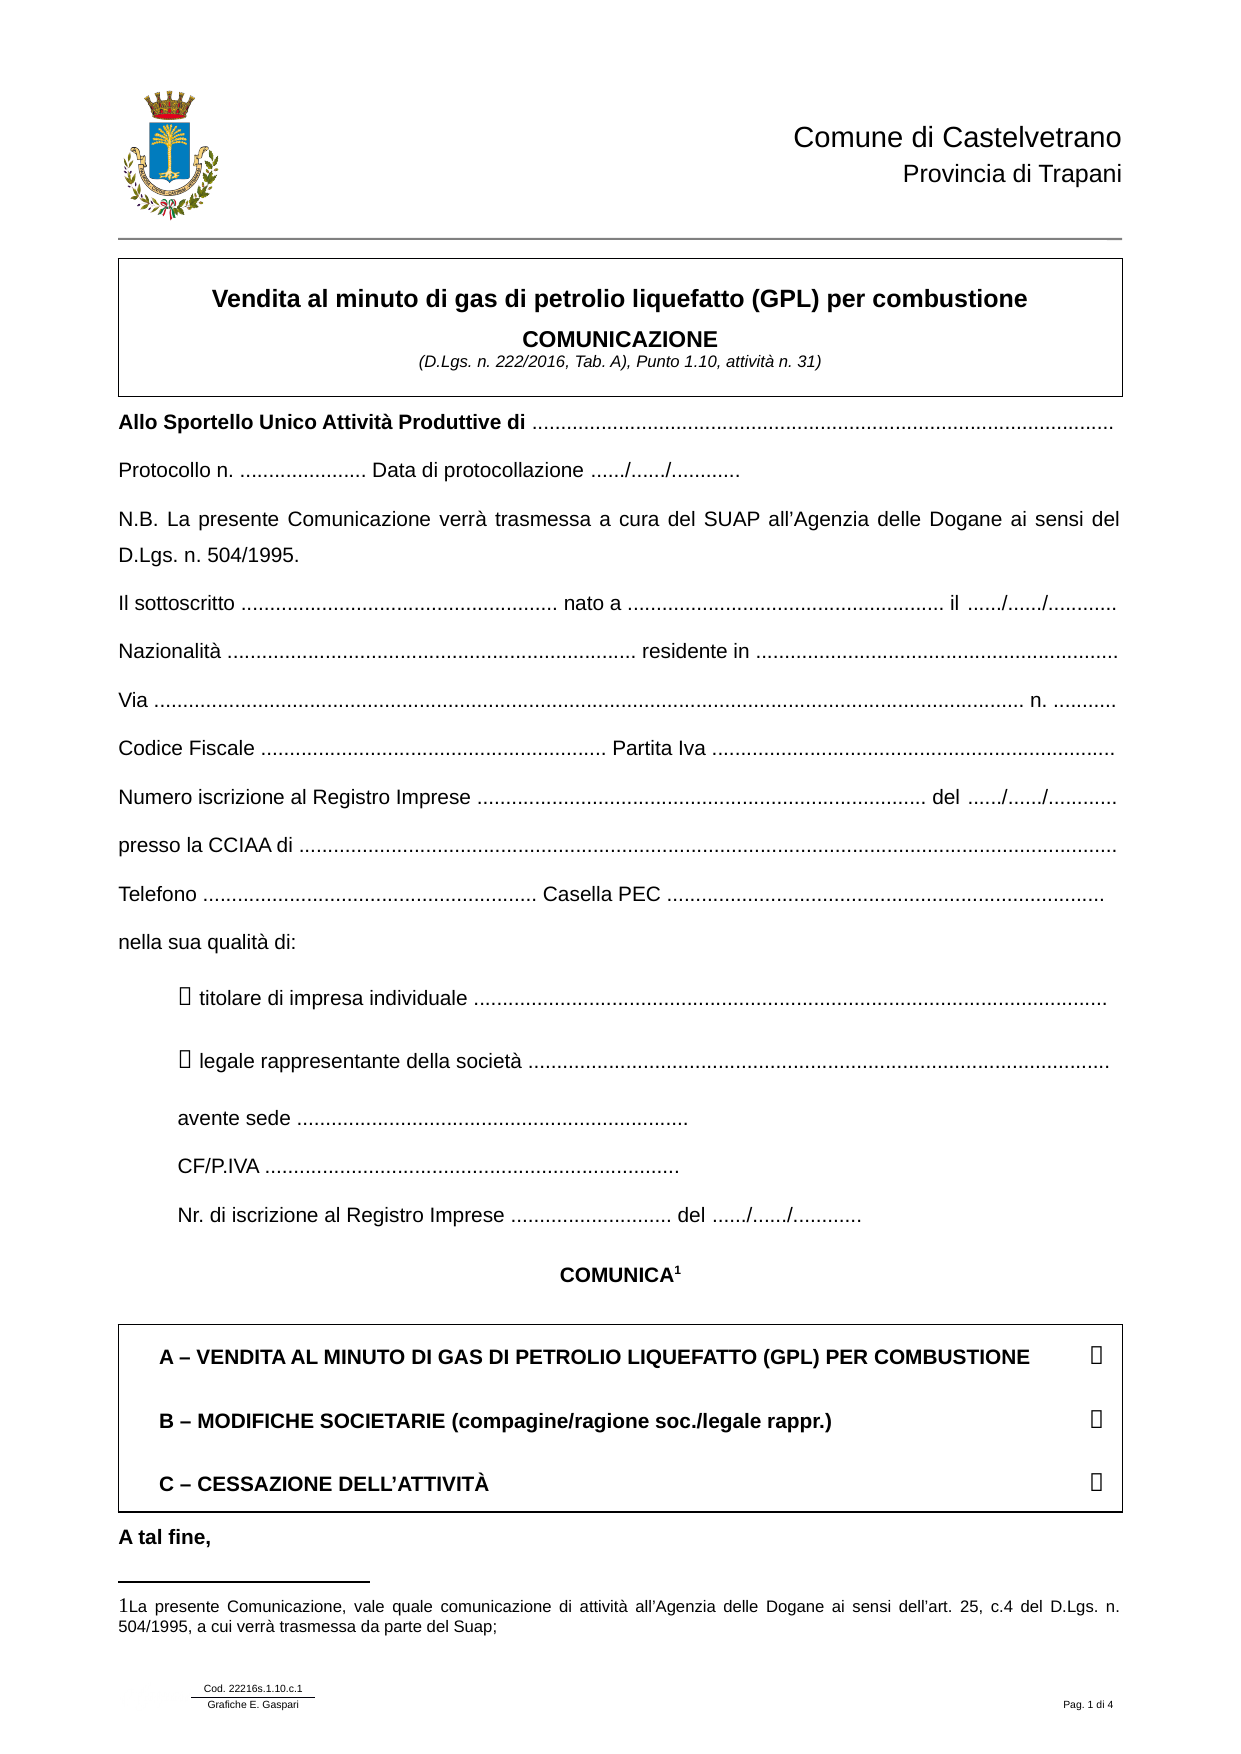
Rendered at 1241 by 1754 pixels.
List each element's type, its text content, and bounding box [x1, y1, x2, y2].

text Provincia di Trapani [224, 159, 1122, 188]
text CF/P.IVA ........................................................................ [177, 1154, 1122, 1178]
text nella sua qualità di: [118, 930, 1122, 954]
text A tal fine, [118, 1525, 1122, 1549]
text N.B. La presente Comunicazione verrà trasmessa a cura del SUAP all’Agenzia delle Dogane ai sensi del D.Lgs. n. 504/1995. [118, 507, 1122, 566]
text  titolare di impresa individuale .............................................................................................................. [177, 978, 1122, 1012]
text Allo Sportello Unico Attività Produttive di ..................................................................................................... [118, 410, 1122, 434]
text Nazionalità ....................................................................... residente in ............................................................... [118, 639, 1122, 663]
text Comune di Castelvetrano [224, 121, 1122, 154]
text Nr. di iscrizione al Registro Imprese ............................ del ....../....../............ [177, 1202, 1122, 1226]
table_header A – VENDITA AL MINUTO DI GAS DI PETROLIO LIQUEFATTO (GPL) PER COMBUSTIONE  B – MODIFICHE SOCIETARIE (compagine/ragione soc./legale rappr.)  C – CESSAZIONE DELL’ATTIVITÀ  [119, 1325, 1122, 1511]
text presso la CCIAA di .............................................................................................................................................. [118, 833, 1122, 857]
text Il sottoscritto ....................................................... nato a ....................................................... il ....../....../............ [118, 591, 1122, 615]
text Telefono .......................................................... Casella PEC ............................................................................ [118, 882, 1122, 906]
text Codice Fiscale ............................................................ Partita Iva ...................................................................... [118, 736, 1122, 760]
table_header Vendita al minuto di gas di petrolio liquefatto (GPL) per combustione COMUNICAZIONE (D.Lgs. n. 222/2016, Tab. A), Punto 1.10, attività n. 31) [119, 259, 1122, 396]
picture [122, 90, 224, 221]
text avente sede .................................................................... [177, 1106, 1122, 1129]
text Protocollo n. ...................... Data di protocollazione ....../....../............ [118, 458, 1122, 482]
text La presente Comunicazione, vale quale comunicazione di attività all’Agenzia delle Dogane ai sensi dell’art. 25, c.4 del D.Lgs. n. 504/1995, a cui verrà trasmessa da parte del Suap; [118, 1593, 1122, 1636]
text Numero iscrizione al Registro Imprese .............................................................................. del ....../....../............ [118, 785, 1122, 809]
text Via ....................................................................................................................................................... n. ........... [118, 688, 1122, 712]
text COMUNICA [118, 1263, 1122, 1287]
text  legale rappresentante della società ..................................................................................................... [177, 1042, 1122, 1076]
